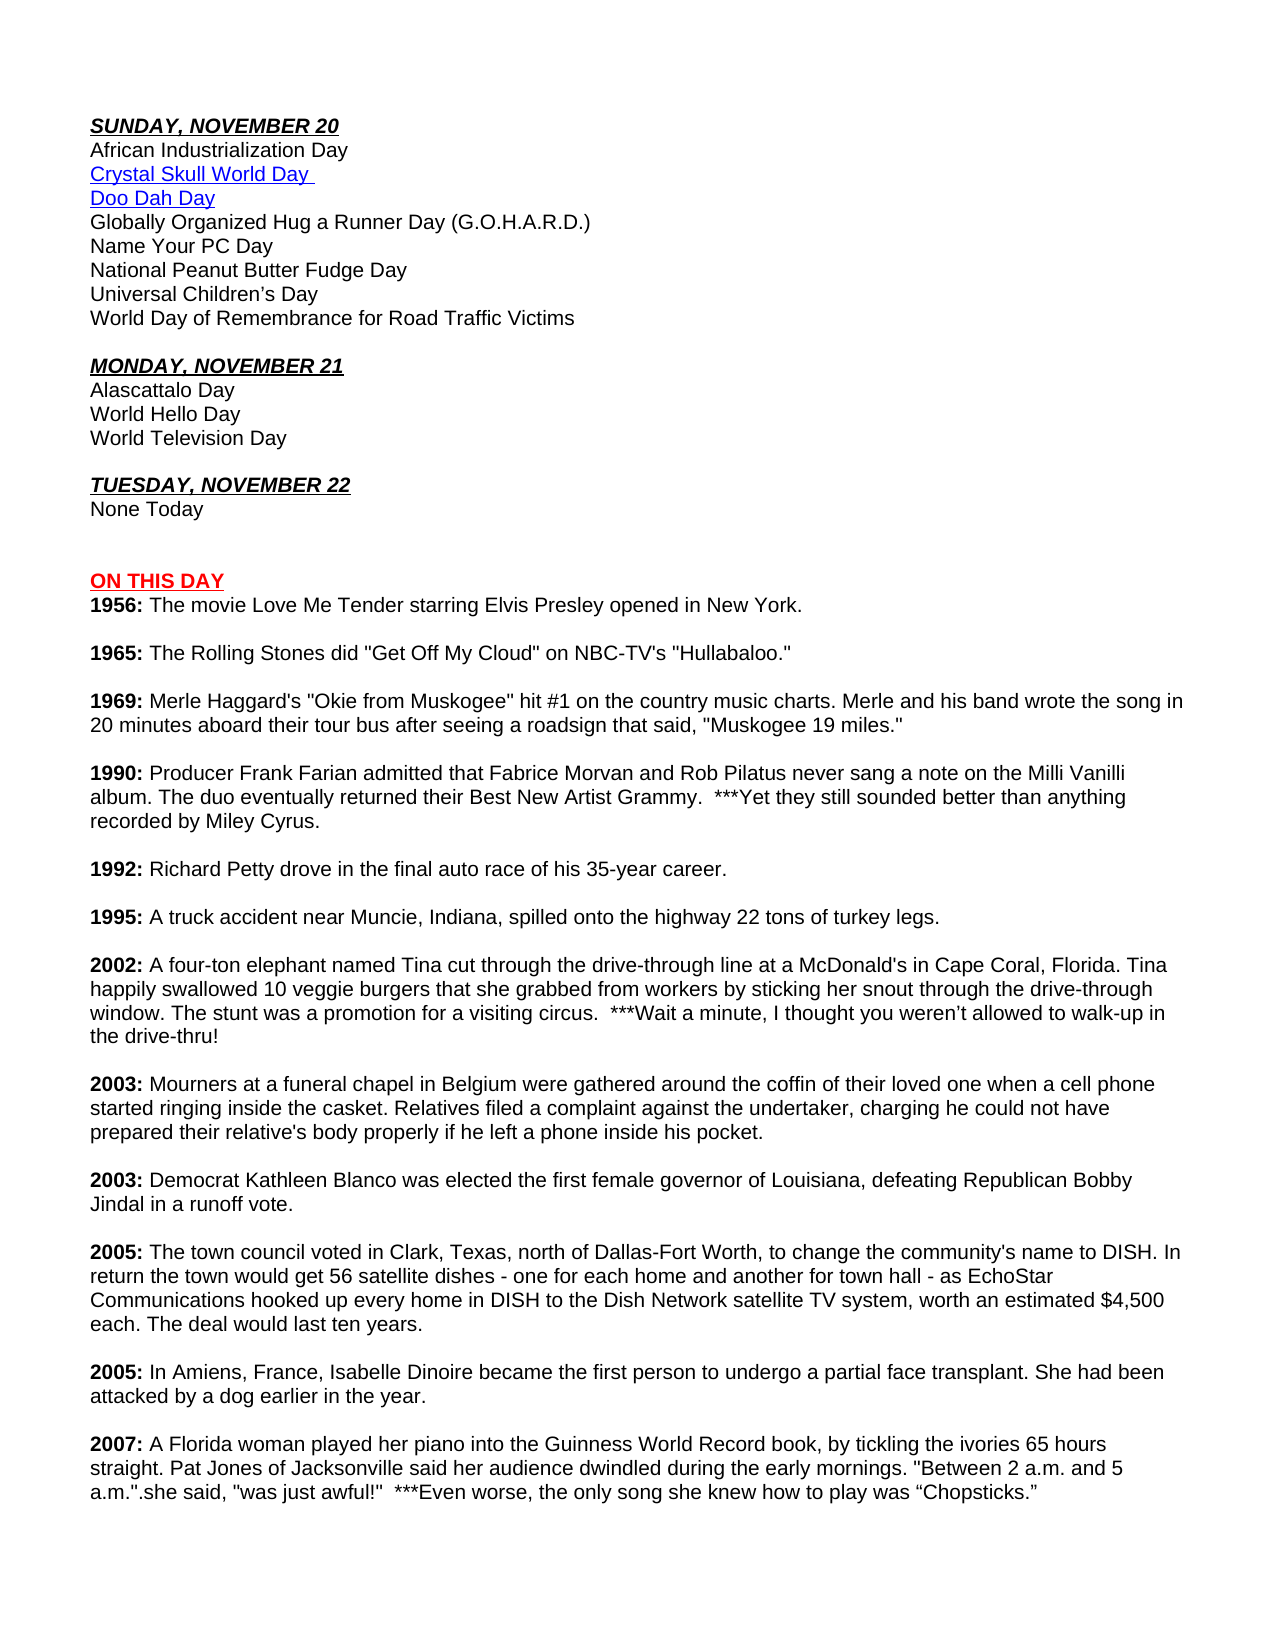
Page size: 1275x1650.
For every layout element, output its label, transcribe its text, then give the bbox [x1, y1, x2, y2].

text World Hello Day [90, 401, 1185, 425]
text 2005: In Amiens, France, Isabelle Dinoire became the first person to undergo a partial face transplant. She had been attacked by a dog earlier in the year. [90, 1360, 1185, 1408]
text 2002: A four-ton elephant named Tina cut through the drive-through line at a McDonald's in Cape Coral, Florida. Tina happily swallowed 10 veggie burgers that she grabbed from workers by sticking her snout through the drive-through window. The stunt was a promotion for a visiting circus. ***Wait a minute, I thought you weren’t allowed to walk-up in the drive-thru! [90, 952, 1185, 1048]
text TUESDAY, NOVEMBER 22 [90, 473, 1185, 497]
text MONDAY, NOVEMBER 21 [90, 353, 1185, 377]
text Globally Organized Hug a Runner Day (G.O.H.A.R.D.) [90, 210, 1185, 234]
text 2003: Mourners at a funeral chapel in Belgium were gathered around the coffin of their loved one when a cell phone started ringing inside the casket. Relatives filed a complaint against the undertaker, charging he could not have prepared their relative's body properly if he left a phone inside his pocket. [90, 1072, 1185, 1144]
text 2003: Democrat Kathleen Blanco was elected the first female governor of Louisiana, defeating Republican Bobby Jindal in a runoff vote. [90, 1168, 1185, 1216]
text Name Your PC Day [90, 234, 1185, 258]
text 1990: Producer Frank Farian admitted that Fabrice Morvan and Rob Pilatus never sang a note on the Milli Vanilli album. The duo eventually returned their Best New Artist Grammy. ***Yet they still sounded better than anything recorded by Miley Cyrus. [90, 761, 1185, 833]
text SUNDAY, NOVEMBER 20 [90, 114, 1185, 138]
text 1969: Merle Haggard's "Okie from Muskogee" hit #1 on the country music charts. Merle and his band wrote the song in 20 minutes aboard their tour bus after seeing a roadsign that said, "Muskogee 19 miles." [90, 689, 1185, 737]
text 1965: The Rolling Stones did "Get Off My Cloud" on NBC-TV's "Hullabaloo." [90, 641, 1185, 665]
text 1992: Richard Petty drove in the final auto race of his 35-year career. [90, 857, 1185, 881]
text 2005: The town council voted in Clark, Texas, north of Dallas-Fort Worth, to change the community's name to DISH. In return the town would get 56 satellite dishes - one for each home and another for town hall - as EchoStar Communications hooked up every home in DISH to the Dish Network satellite TV system, worth an estimated $4,500 each. The deal would last ten years. [90, 1240, 1185, 1336]
text 1995: A truck accident near Muncie, Indiana, spilled onto the highway 22 tons of turkey legs. [90, 904, 1185, 928]
text National Peanut Butter Fudge Day [90, 258, 1185, 282]
text World Day of Remembrance for Road Traffic Victims [90, 306, 1185, 329]
text 1956: The movie Love Me Tender starring Elvis Presley opened in New York. [90, 593, 1185, 617]
text 2007: A Florida woman played her piano into the Guinness World Record book, by tickling the ivories 65 hours straight. Pat Jones of Jacksonville said her audience dwindled during the early mornings. "Between 2 a.m. and 5 a.m.".she said, "was just awful!" ***Even worse, the only song she knew how to play was “Chopsticks.” [90, 1432, 1185, 1503]
text Doo Dah Day [90, 186, 1185, 210]
text ON THIS DAY [90, 569, 1185, 593]
text African Industrialization Day [90, 138, 1185, 162]
text Crystal Skull World Day [90, 162, 1185, 186]
text None Today [90, 497, 1185, 521]
text World Television Day [90, 425, 1185, 449]
text Universal Children’s Day [90, 282, 1185, 306]
text Alascattalo Day [90, 377, 1185, 401]
